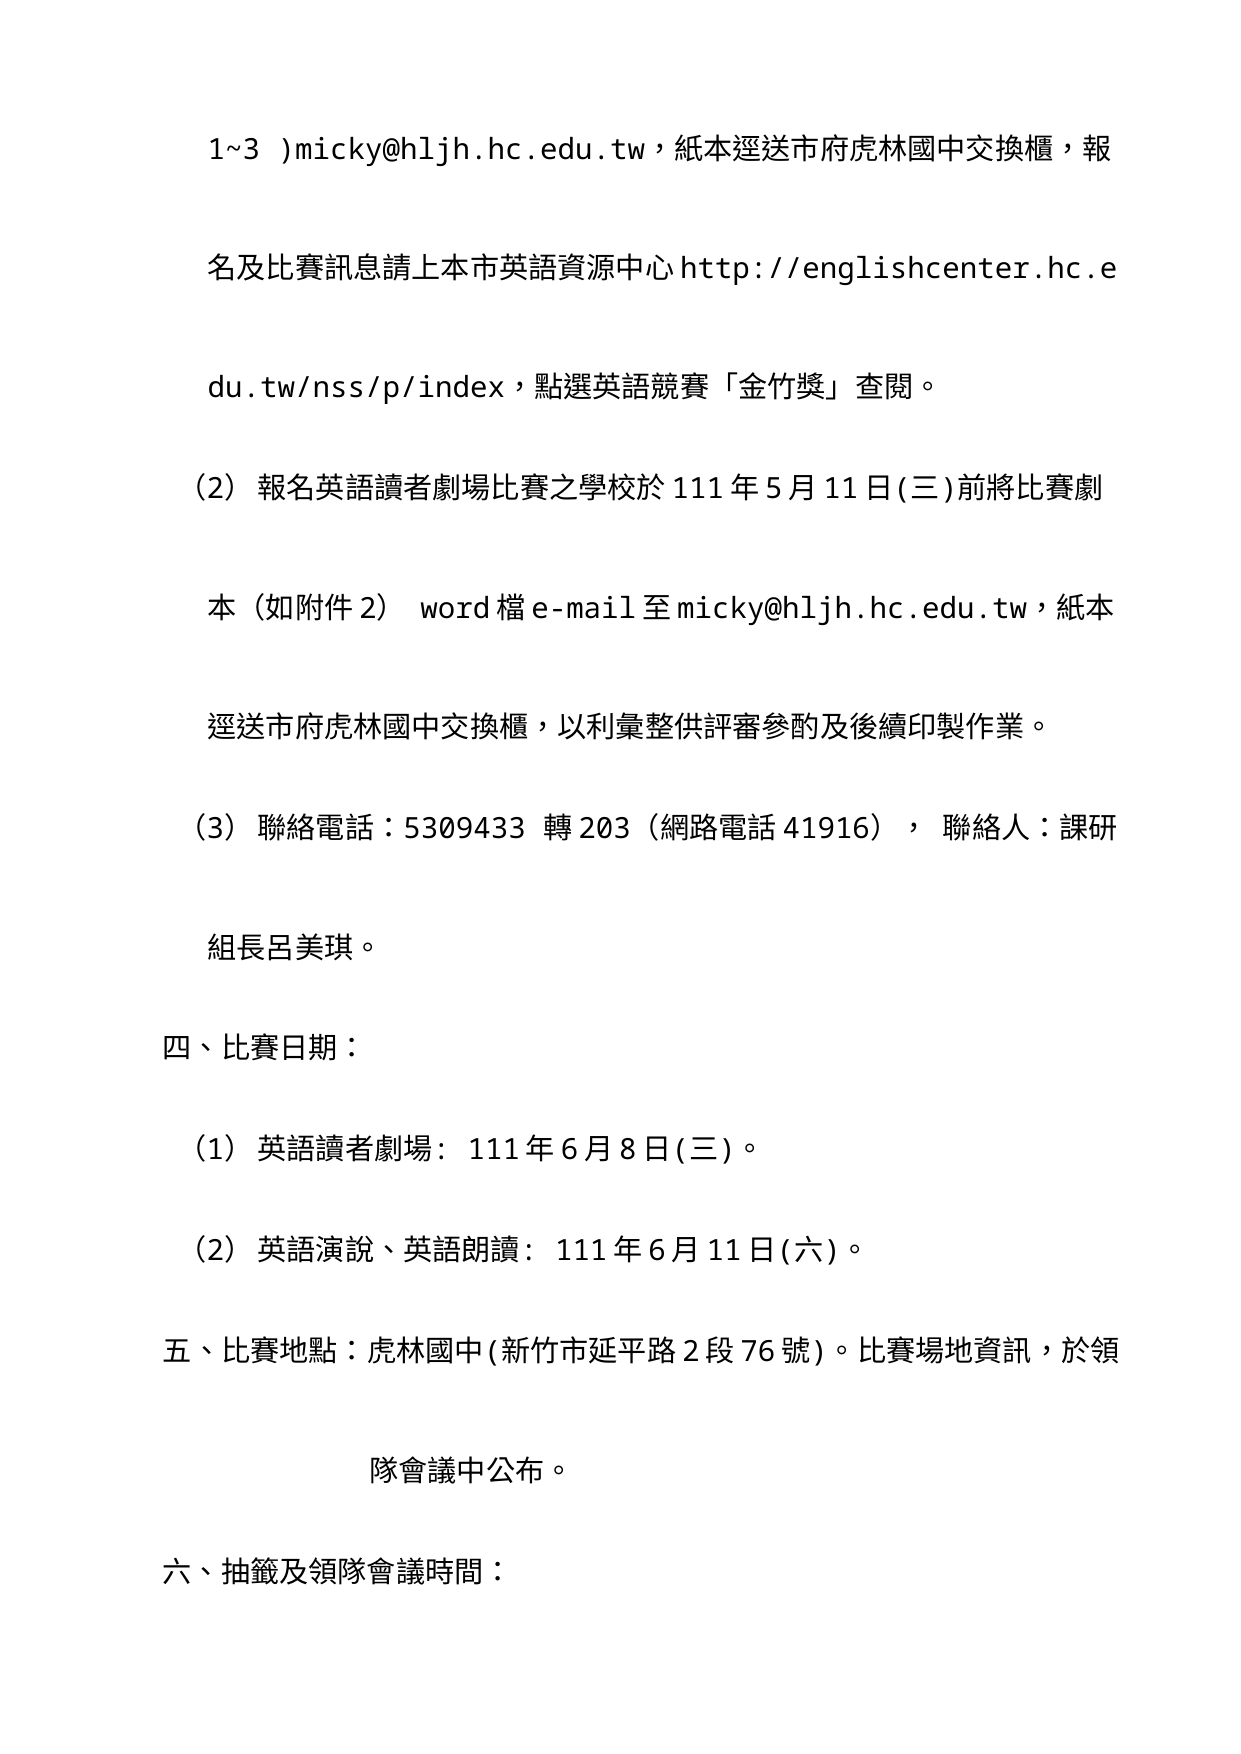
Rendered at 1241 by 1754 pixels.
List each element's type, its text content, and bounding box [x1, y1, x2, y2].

text 五、比賽地點：虎林國中(新竹市延平路2段76號)。比賽場地資訊，於領隊會議中公布。 [163, 1308, 1122, 1489]
text 四、比賽日期： [162, 1004, 1122, 1067]
list 英語演說、英語朗讀: 111年6月11日(六)。 [177, 1207, 1122, 1269]
list 1~3 )micky@hljh.hc.edu.tw，紙本逕送市府虎林國中交換櫃，報名及比賽訊息請上本市英語資源中心http://englishcenter.hc.edu.tw/nss/p/index，點選英語競賽「金竹獎」查閱。 [177, 105, 1122, 406]
text 六、抽籤及領隊會議時間： [162, 1528, 1122, 1590]
list 報名英語讀者劇場比賽之學校於111年5月11日(三)前將比賽劇本（如附件2） word檔e-mail至micky@hljh.hc.edu.tw，紙本逕送市府虎林國中交換櫃，以利彙整供評審參酌及後續印製作業。 [177, 444, 1122, 746]
list 聯絡電話：5309433 轉203（網路電話41916）， 聯絡人：課研組長呂美琪。 [177, 784, 1122, 966]
list 英語讀者劇場: 111年6月8日(三)。 [177, 1106, 1122, 1168]
